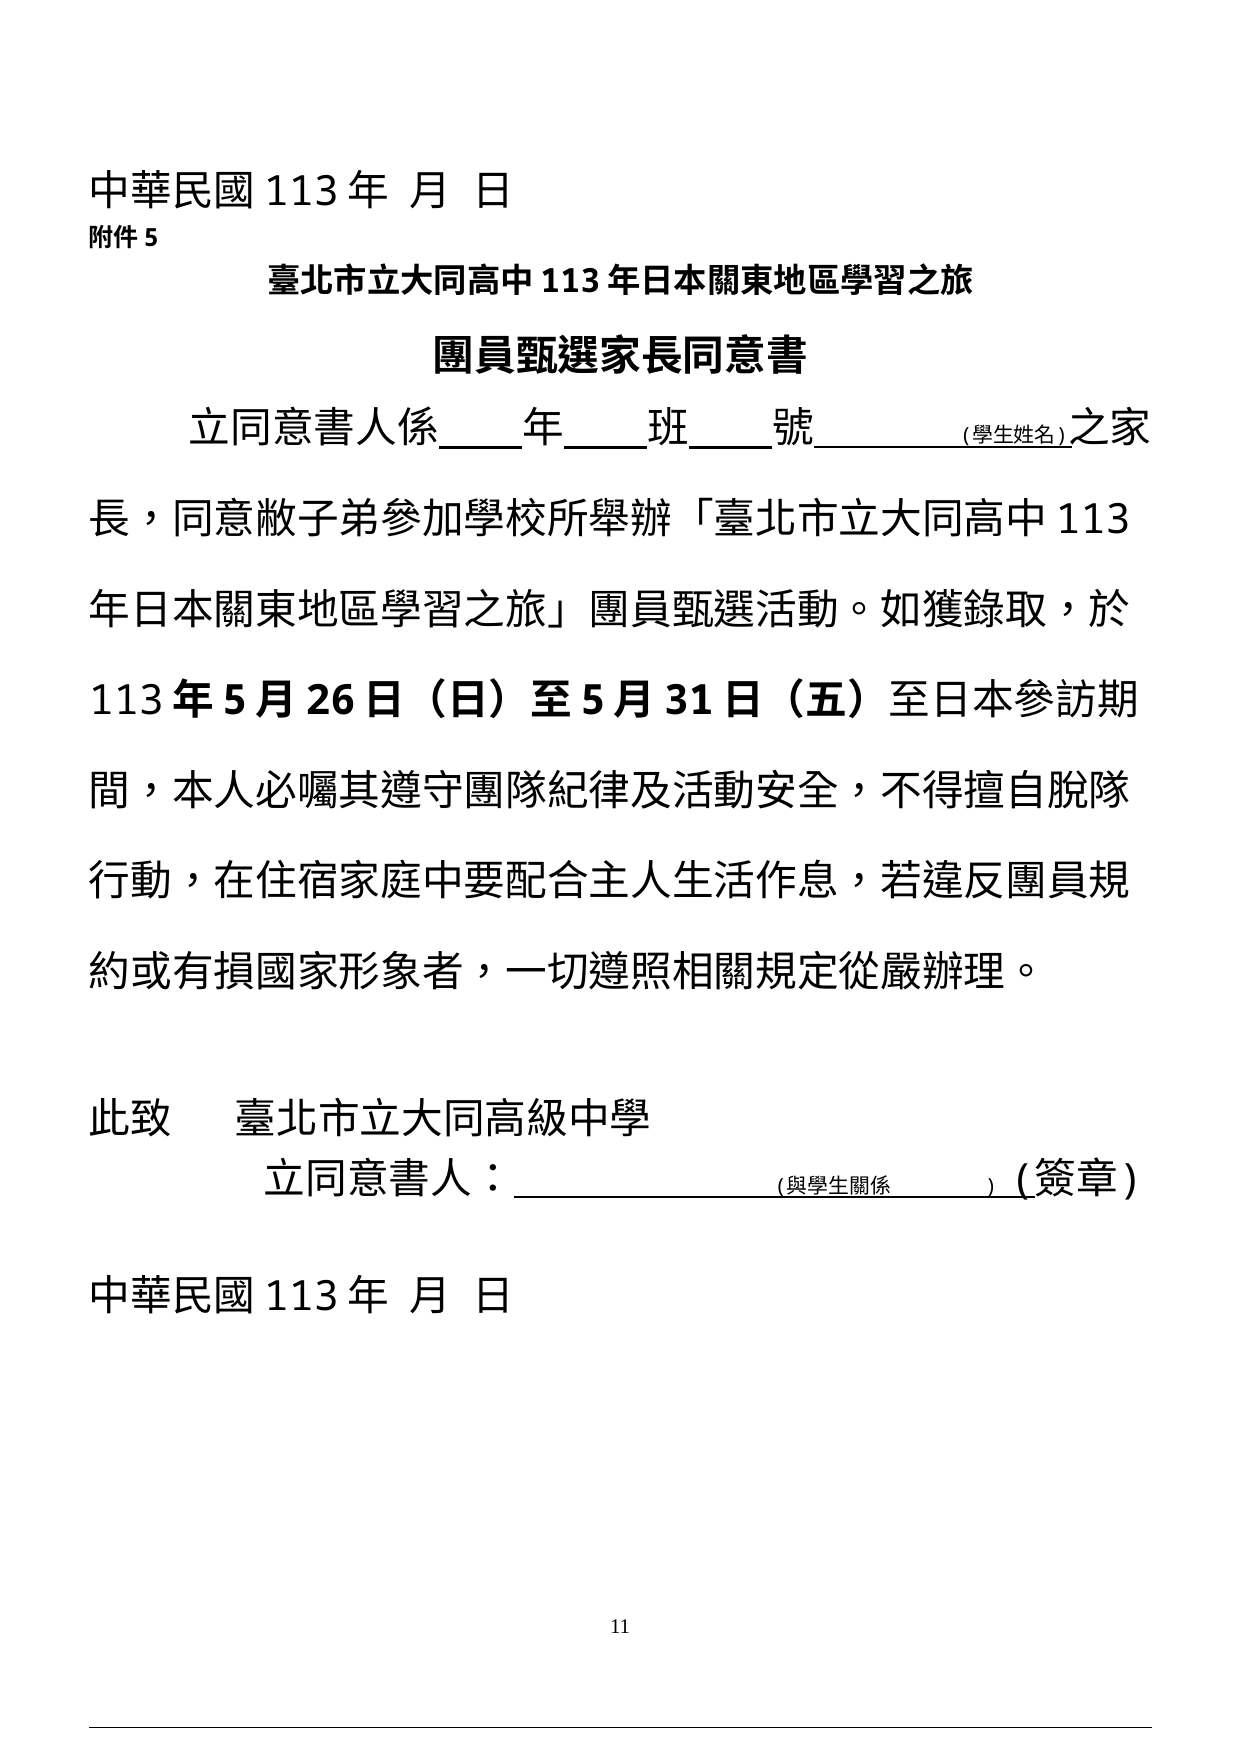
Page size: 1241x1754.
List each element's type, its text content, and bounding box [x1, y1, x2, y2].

text 附件5 [89, 217, 1152, 253]
text 中華民國113年 月 日 [89, 1262, 1152, 1323]
text 臺北市立大同高中113年日本關東地區學習之旅 [89, 253, 1152, 302]
text 立同意書人係 年 班 號 (學生姓名)之家長，同意敝子弟參加學校所舉辦「臺北市立大同高中113年日本關東地區學習之旅」團員甄選活動。如獲錄取，於113年5月26日（日）至5月31日（五）至日本參訪期間，本人必囑其遵守團隊紀律及活動安全，不得擅自脫隊行動，在住宿家庭中要配合主人生活作息，若違反團員規約或有損國家形象者，一切遵照相關規定從嚴辦理。 [89, 394, 1152, 998]
text 此致 臺北市立大同高級中學 [89, 1085, 1152, 1145]
text 團員甄選家長同意書 [89, 322, 1152, 382]
text 中華民國113年 月 日 [89, 157, 1152, 217]
text 立同意書人： (與學生關係 ) (簽章) [89, 1145, 1160, 1206]
